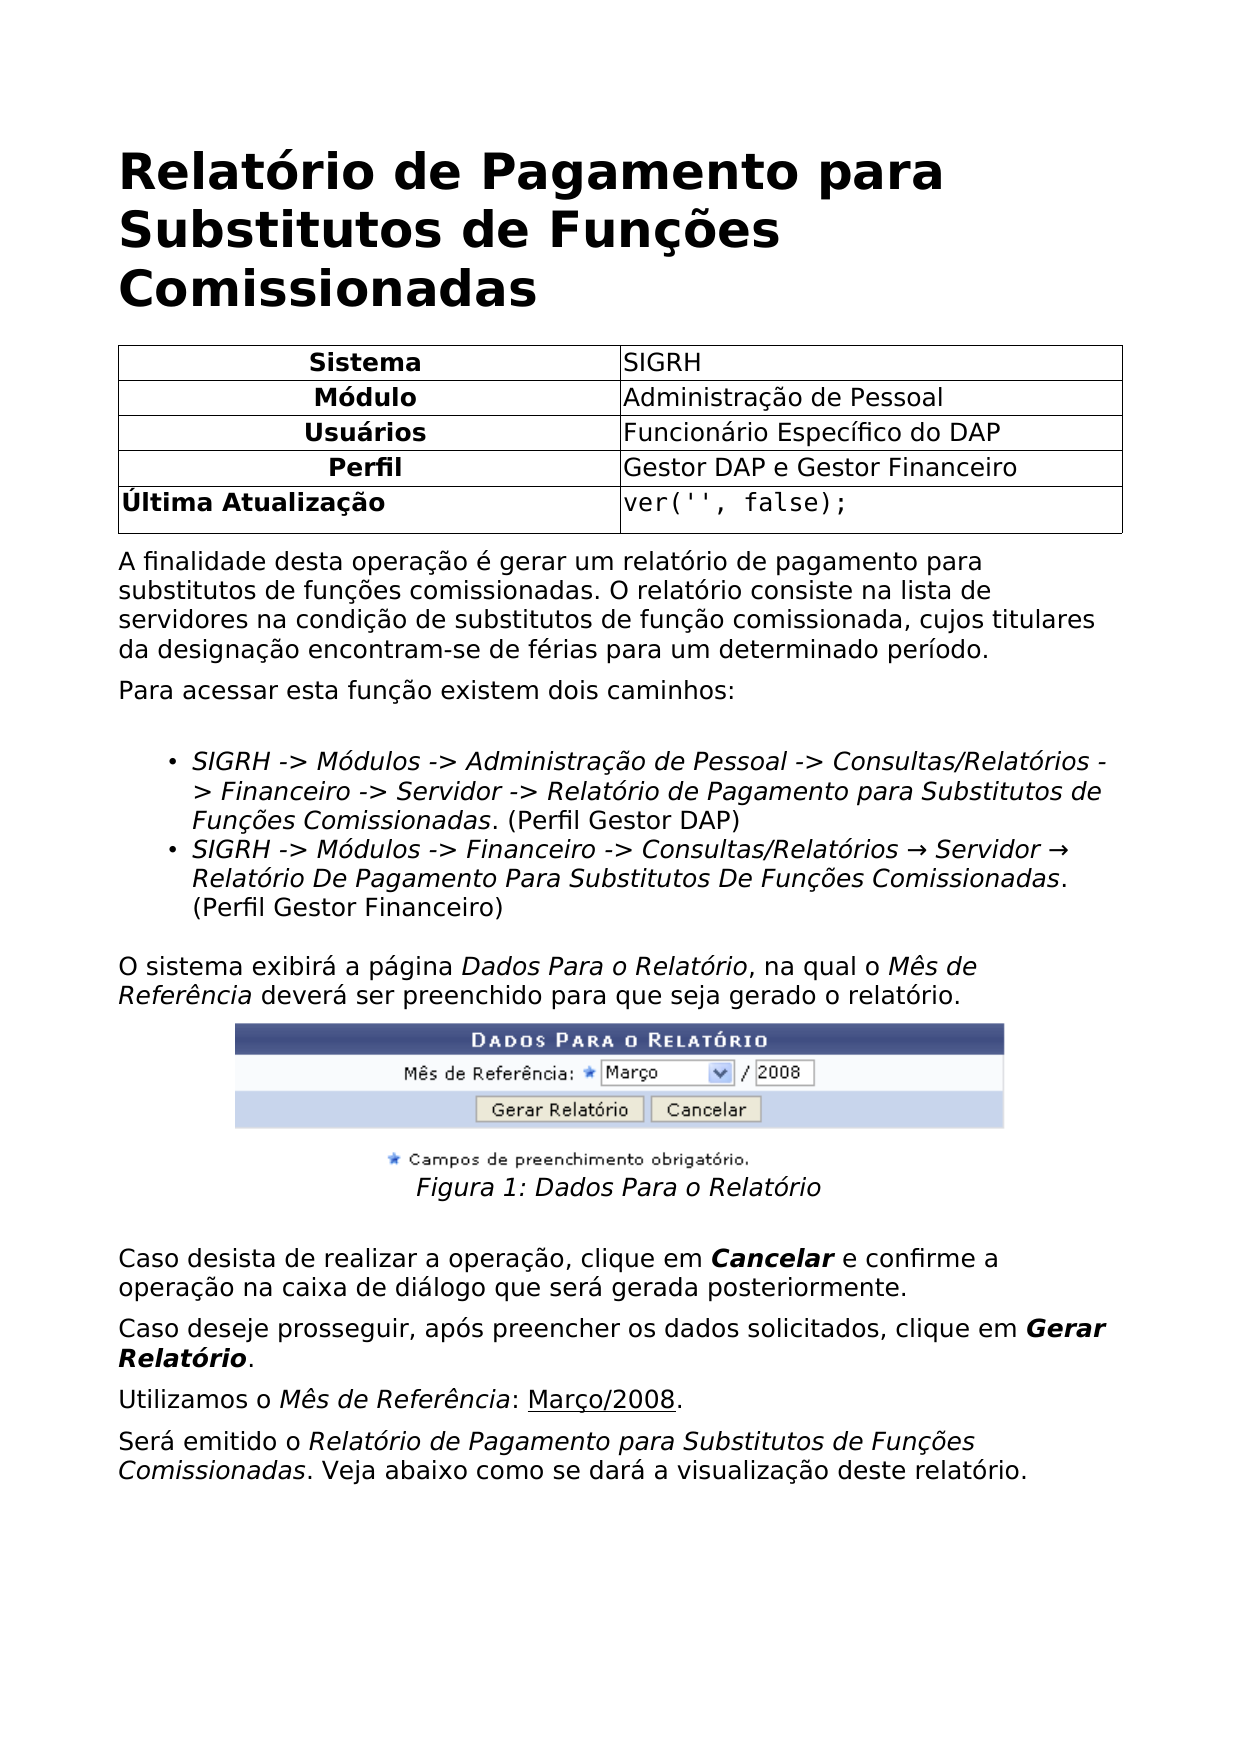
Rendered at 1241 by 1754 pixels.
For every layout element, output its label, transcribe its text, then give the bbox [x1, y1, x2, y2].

table_cell Perfil [119, 451, 620, 486]
table_cell Última Atualização [119, 487, 620, 532]
table_header SIGRH [621, 346, 1122, 380]
list SIGRH -> Módulos -> Administração de Pessoal -> Consultas/Relatórios -> Financeiro -> Servidor -> Relatório de Pagamento para Substitutos de Funções Comissionadas. (Perfil Gestor DAP) [177, 748, 1122, 835]
text Para acessar esta função existem dois caminhos: [118, 676, 1122, 706]
table_cell Usuários [119, 416, 620, 450]
text Utilizamos o Mês de Referência: Março/2008. [118, 1385, 1122, 1414]
table_cell Gestor DAP e Gestor Financeiro [621, 451, 1122, 486]
list SIGRH -> Módulos -> Financeiro -> Consultas/Relatórios → Servidor → Relatório De Pagamento Para Substitutos De Funções Comissionadas. (Perfil Gestor Financeiro) [177, 835, 1122, 923]
table_cell Funcionário Específico do DAP [621, 416, 1122, 450]
text Caso deseje prosseguir, após preencher os dados solicitados, clique em Gerar Relatório. [118, 1314, 1122, 1373]
text Figura 1: Dados Para o Relatório [235, 1173, 1005, 1202]
table_header Sistema [119, 346, 620, 380]
text Será emitido o Relatório de Pagamento para Substitutos de Funções Comissionadas. Veja abaixo como se dará a visualização deste relatório. [118, 1427, 1122, 1485]
text A finalidade desta operação é gerar um relatório de pagamento para substitutos de funções comissionadas. O relatório consiste na lista de servidores na condição de substitutos de função comissionada, cujos titulares da designação encontram-se de férias para um determinado período. [118, 547, 1122, 664]
table_cell Administração de Pessoal [621, 381, 1122, 415]
table_cell ver('', false); [621, 487, 1122, 532]
text O sistema exibirá a página Dados Para o Relatório, na qual o Mês de Referência deverá ser preenchido para que seja gerado o relatório. [118, 952, 1122, 1010]
picture [235, 1022, 1006, 1173]
table_cell Módulo [119, 381, 620, 415]
subtitle Relatório de Pagamento para Substitutos de Funções Comissionadas [118, 143, 1122, 318]
text Caso desista de realizar a operação, clique em Cancelar e confirme a operação na caixa de diálogo que será gerada posteriormente. [118, 1244, 1122, 1302]
